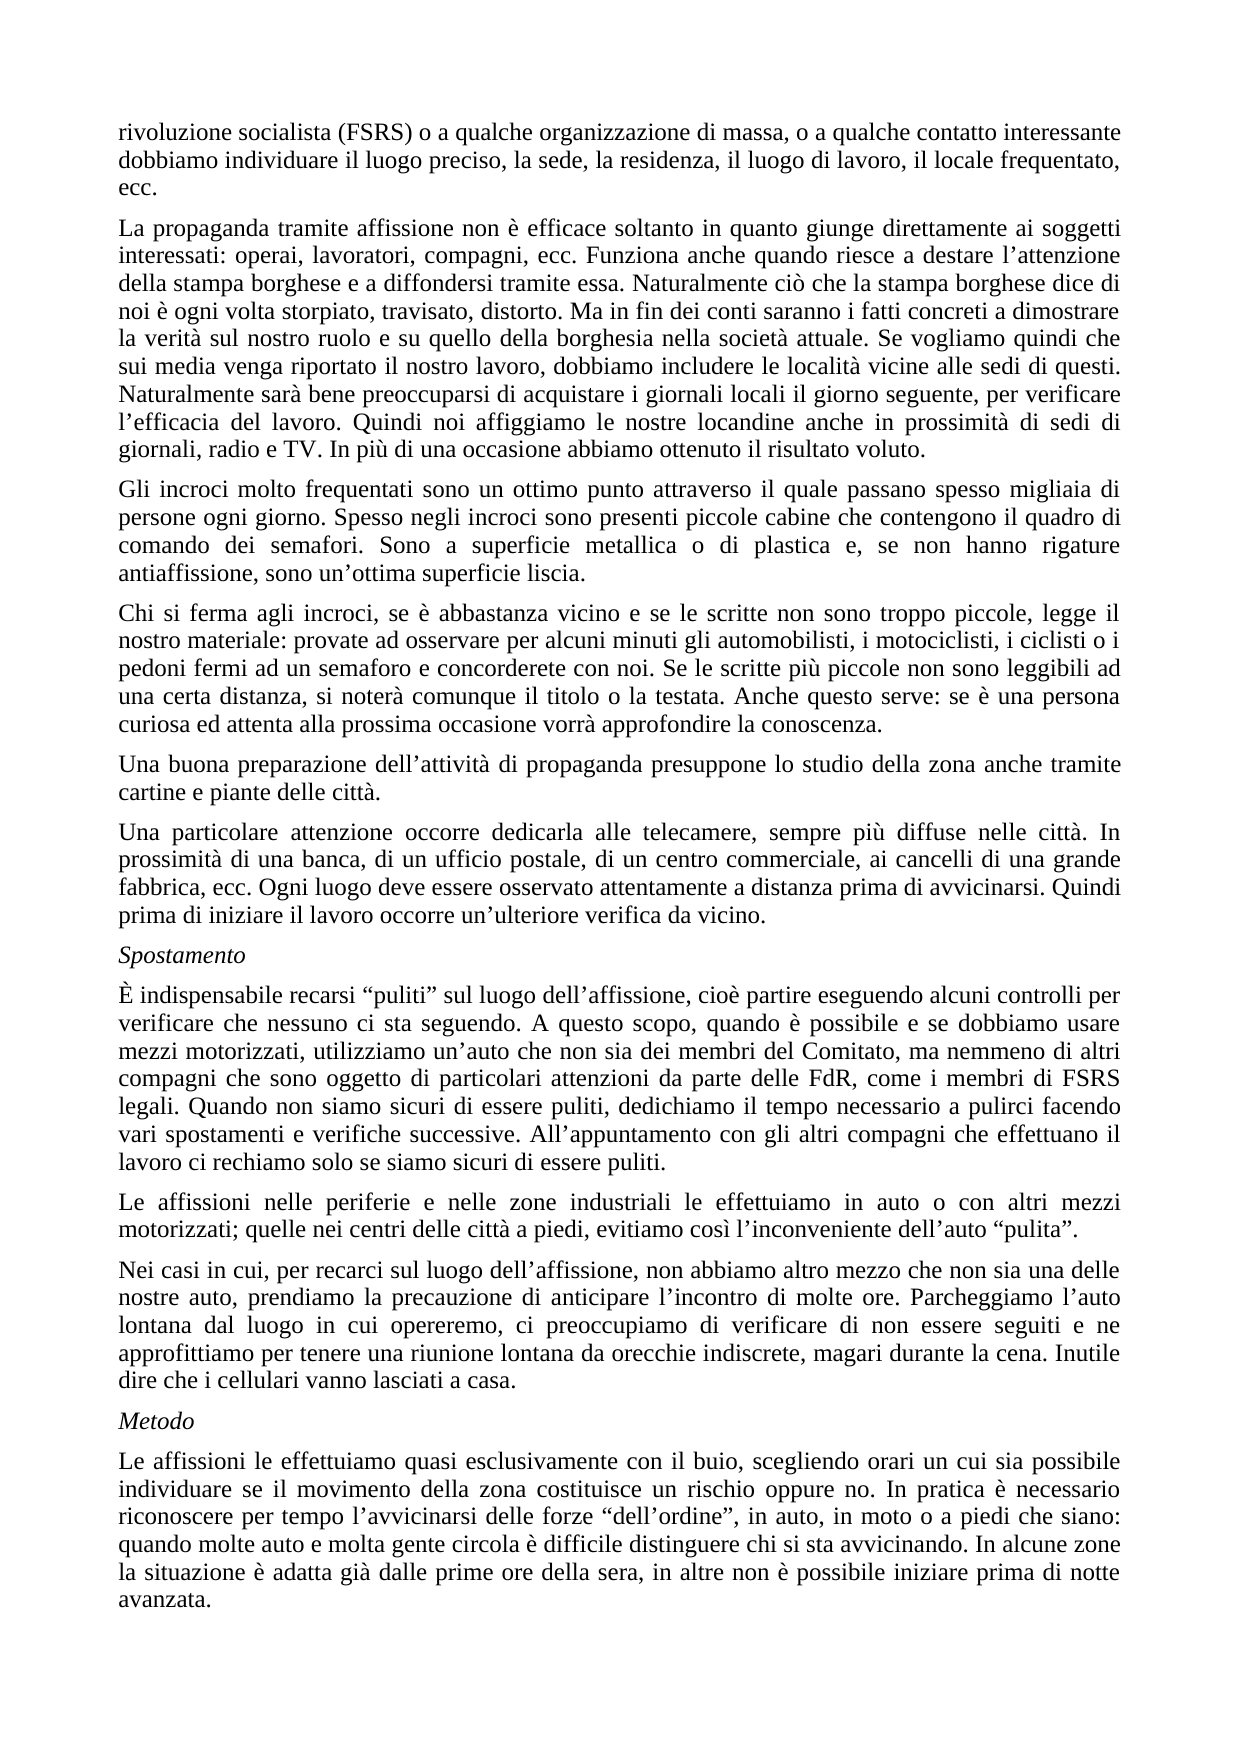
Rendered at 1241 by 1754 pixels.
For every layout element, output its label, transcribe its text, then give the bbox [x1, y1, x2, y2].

text È indispensabile recarsi “puliti” sul luogo dell’affissione, cioè partire eseguendo alcuni controlli per verificare che nessuno ci sta seguendo. A questo scopo, quando è possibile e se dobbiamo usare mezzi motorizzati, utilizziamo un’auto che non sia dei membri del Comitato, ma nemmeno di altri compagni che sono oggetto di particolari attenzioni da parte delle FdR, come i membri di FSRS legali. Quando non siamo sicuri di essere puliti, dedichiamo il tempo necessario a pulirci facendo vari spostamenti e verifiche successive. All’appuntamento con gli altri compagni che effettuano il lavoro ci rechiamo solo se siamo sicuri di essere puliti. [118, 981, 1122, 1175]
text Chi si ferma agli incroci, se è abbastanza vicino e se le scritte non sono troppo piccole, legge il nostro materiale: provate ad osservare per alcuni minuti gli automobilisti, i motociclisti, i ciclisti o i pedoni fermi ad un semaforo e concorderete con noi. Se le scritte più piccole non sono leggibili ad una certa distanza, si noterà comunque il titolo o la testata. Anche questo serve: se è una persona curiosa ed attenta alla prossima occasione vorrà approfondire la conoscenza. [118, 599, 1122, 737]
text Le affissioni le effettuiamo quasi esclusivamente con il buio, scegliendo orari un cui sia possibile individuare se il movimento della zona costituisce un rischio oppure no. In pratica è necessario riconoscere per tempo l’avvicinarsi delle forze “dell’ordine”, in auto, in moto o a piedi che siano: quando molte auto e molta gente circola è difficile distinguere chi si sta avvicinando. In alcune zone la situazione è adatta già dalle prime ore della sera, in altre non è possibile iniziare prima di notte avanzata. [118, 1447, 1122, 1613]
text Una particolare attenzione occorre dedicarla alle telecamere, sempre più diffuse nelle città. In prossimità di una banca, di un ufficio postale, di un centro commerciale, ai cancelli di una grande fabbrica, ecc. Ogni luogo deve essere osservato attentamente a distanza prima di avvicinarsi. Quindi prima di iniziare il lavoro occorre un’ulteriore verifica da vicino. [118, 818, 1122, 929]
text Nei casi in cui, per recarci sul luogo dell’affissione, non abbiamo altro mezzo che non sia una delle nostre auto, prendiamo la precauzione di anticipare l’incontro di molte ore. Parcheggiamo l’auto lontana dal luogo in cui opereremo, ci preoccupiamo di verificare di non essere seguiti e ne approfittiamo per tenere una riunione lontana da orecchie indiscrete, magari durante la cena. Inutile dire che i cellulari vanno lasciati a casa. [118, 1256, 1122, 1394]
text La propaganda tramite affissione non è efficace soltanto in quanto giunge direttamente ai soggetti interessati: operai, lavoratori, compagni, ecc. Funziona anche quando riesce a destare l’attenzione della stampa borghese e a diffondersi tramite essa. Naturalmente ciò che la stampa borghese dice di noi è ogni volta storpiato, travisato, distorto. Ma in fin dei conti saranno i fatti concreti a dimostrare la verità sul nostro ruolo e su quello della borghesia nella società attuale. Se vogliamo quindi che sui media venga riportato il nostro lavoro, dobbiamo includere le località vicine alle sedi di questi. Naturalmente sarà bene preoccuparsi di acquistare i giornali locali il giorno seguente, per verificare l’efficacia del lavoro. Quindi noi affiggiamo le nostre locandine anche in prossimità di sedi di giornali, radio e TV. In più di una occasione abbiamo ottenuto il risultato voluto. [118, 214, 1122, 463]
text rivoluzione socialista (FSRS) o a qualche organizzazione di massa, o a qualche contatto interessante dobbiamo individuare il luogo preciso, la sede, la residenza, il luogo di lavoro, il locale frequentato, ecc. [118, 118, 1122, 201]
text Una buona preparazione dell’attività di propaganda presuppone lo studio della zona anche tramite cartine e piante delle città. [118, 750, 1122, 805]
text Spostamento [118, 941, 1122, 969]
text Metodo [118, 1407, 1122, 1434]
text Le affissioni nelle periferie e nelle zone industriali le effettuiamo in auto o con altri mezzi motorizzati; quelle nei centri delle città a piedi, evitiamo così l’inconveniente dell’auto “pulita”. [118, 1188, 1122, 1243]
text Gli incroci molto frequentati sono un ottimo punto attraverso il quale passano spesso migliaia di persone ogni giorno. Spesso negli incroci sono presenti piccole cabine che contengono il quadro di comando dei semafori. Sono a superficie metallica o di plastica e, se non hanno rigature antiaffissione, sono un’ottima superficie liscia. [118, 476, 1122, 586]
